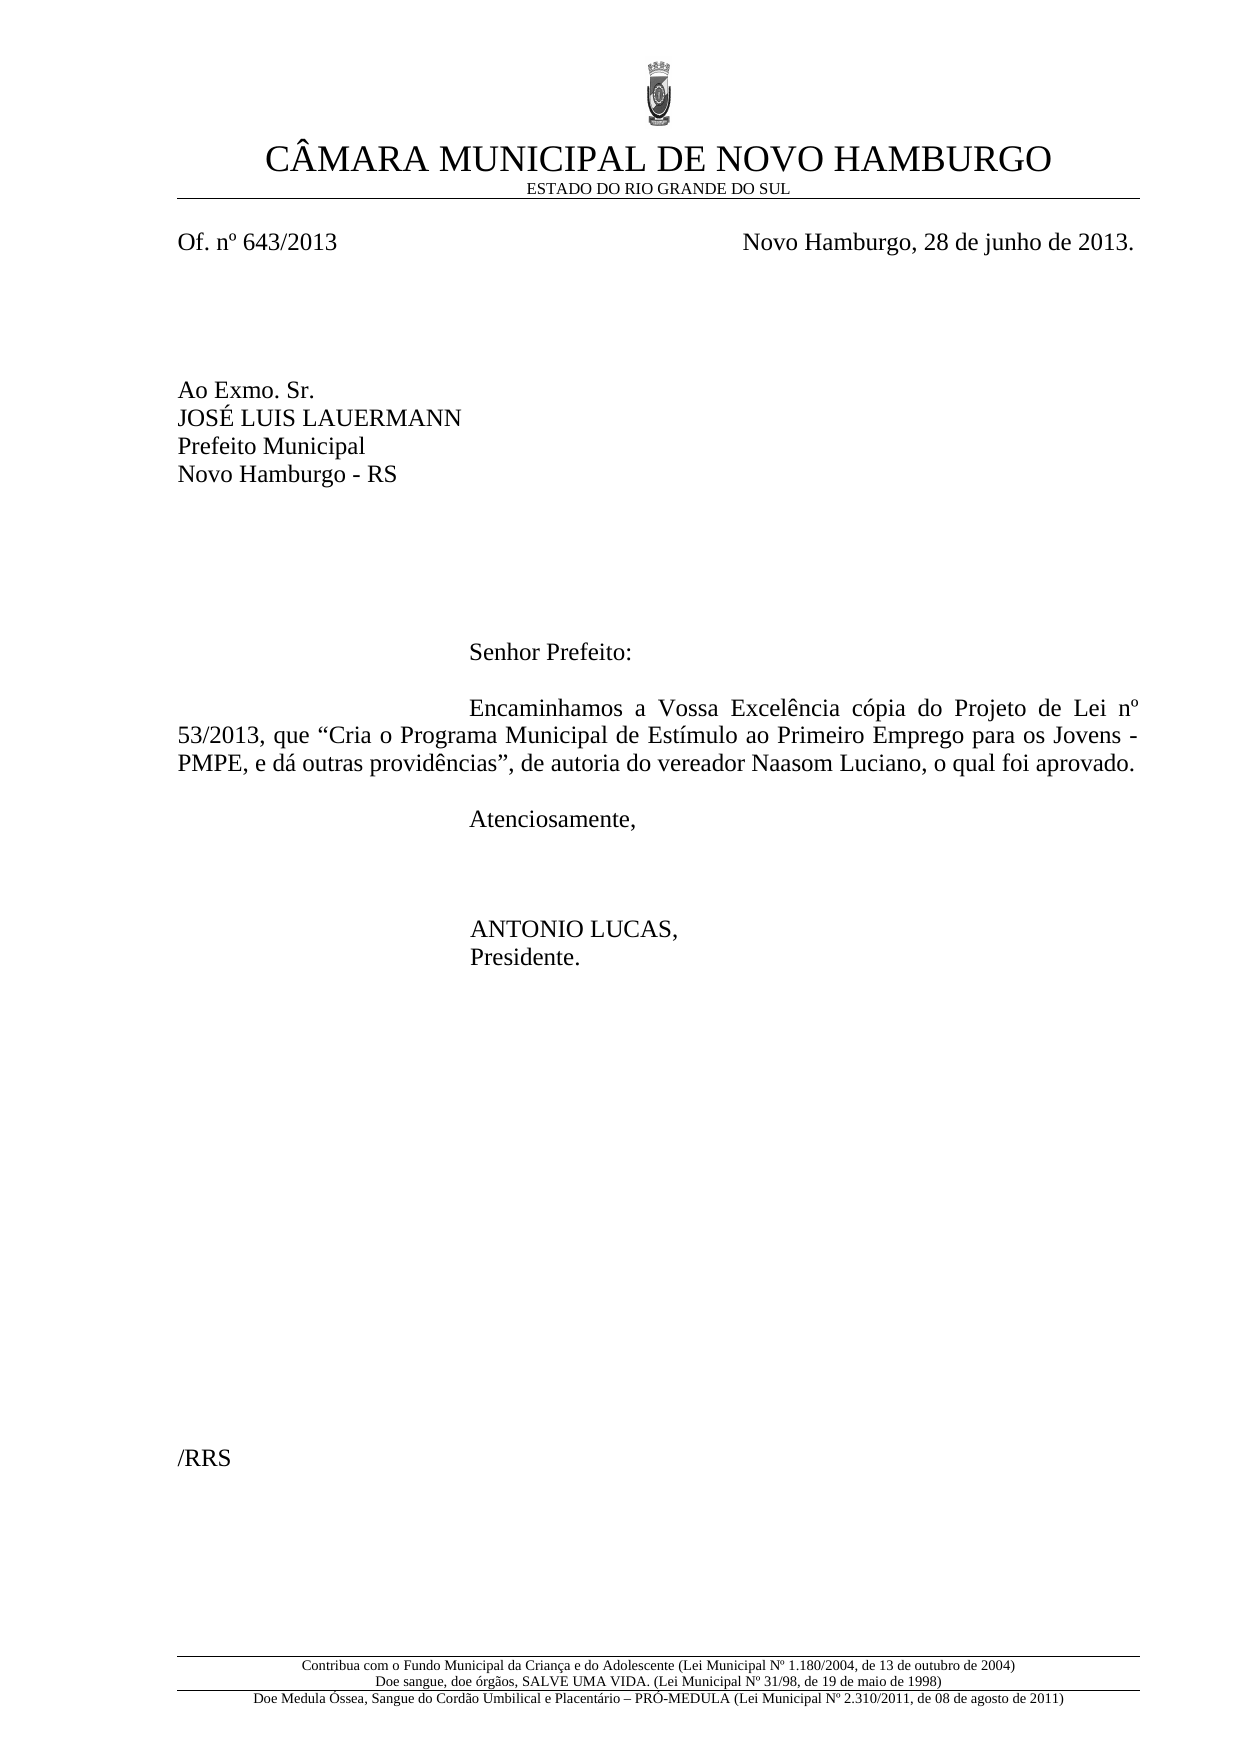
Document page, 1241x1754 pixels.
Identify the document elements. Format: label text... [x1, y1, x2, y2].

text JOSÉ LUIS LAUERMANN [177, 404, 1140, 432]
text Ao Exmo. Sr. [177, 377, 1140, 404]
text Prefeito Municipal [177, 432, 1140, 460]
text Atenciosamente, [177, 805, 1140, 832]
text ANTONIO LUCAS, [470, 916, 1140, 943]
text Encaminhamos a Vossa Excelência cópia do Projeto de Lei nº 53/2013, que “Cria o Programa Municipal de Estímulo ao Primeiro Emprego para os Jovens - PMPE, e dá outras providências”, de autoria do vereador Naasom Luciano, o qual foi aprovado. [177, 694, 1140, 777]
text /RRS [177, 1444, 1140, 1471]
text Of. nº 643/2013 Novo Hamburgo, 28 de junho de 2013. [177, 228, 1140, 256]
text Senhor Prefeito: [177, 638, 1140, 666]
text Novo Hamburgo - RS [177, 460, 1140, 487]
text Presidente. [470, 943, 1140, 971]
